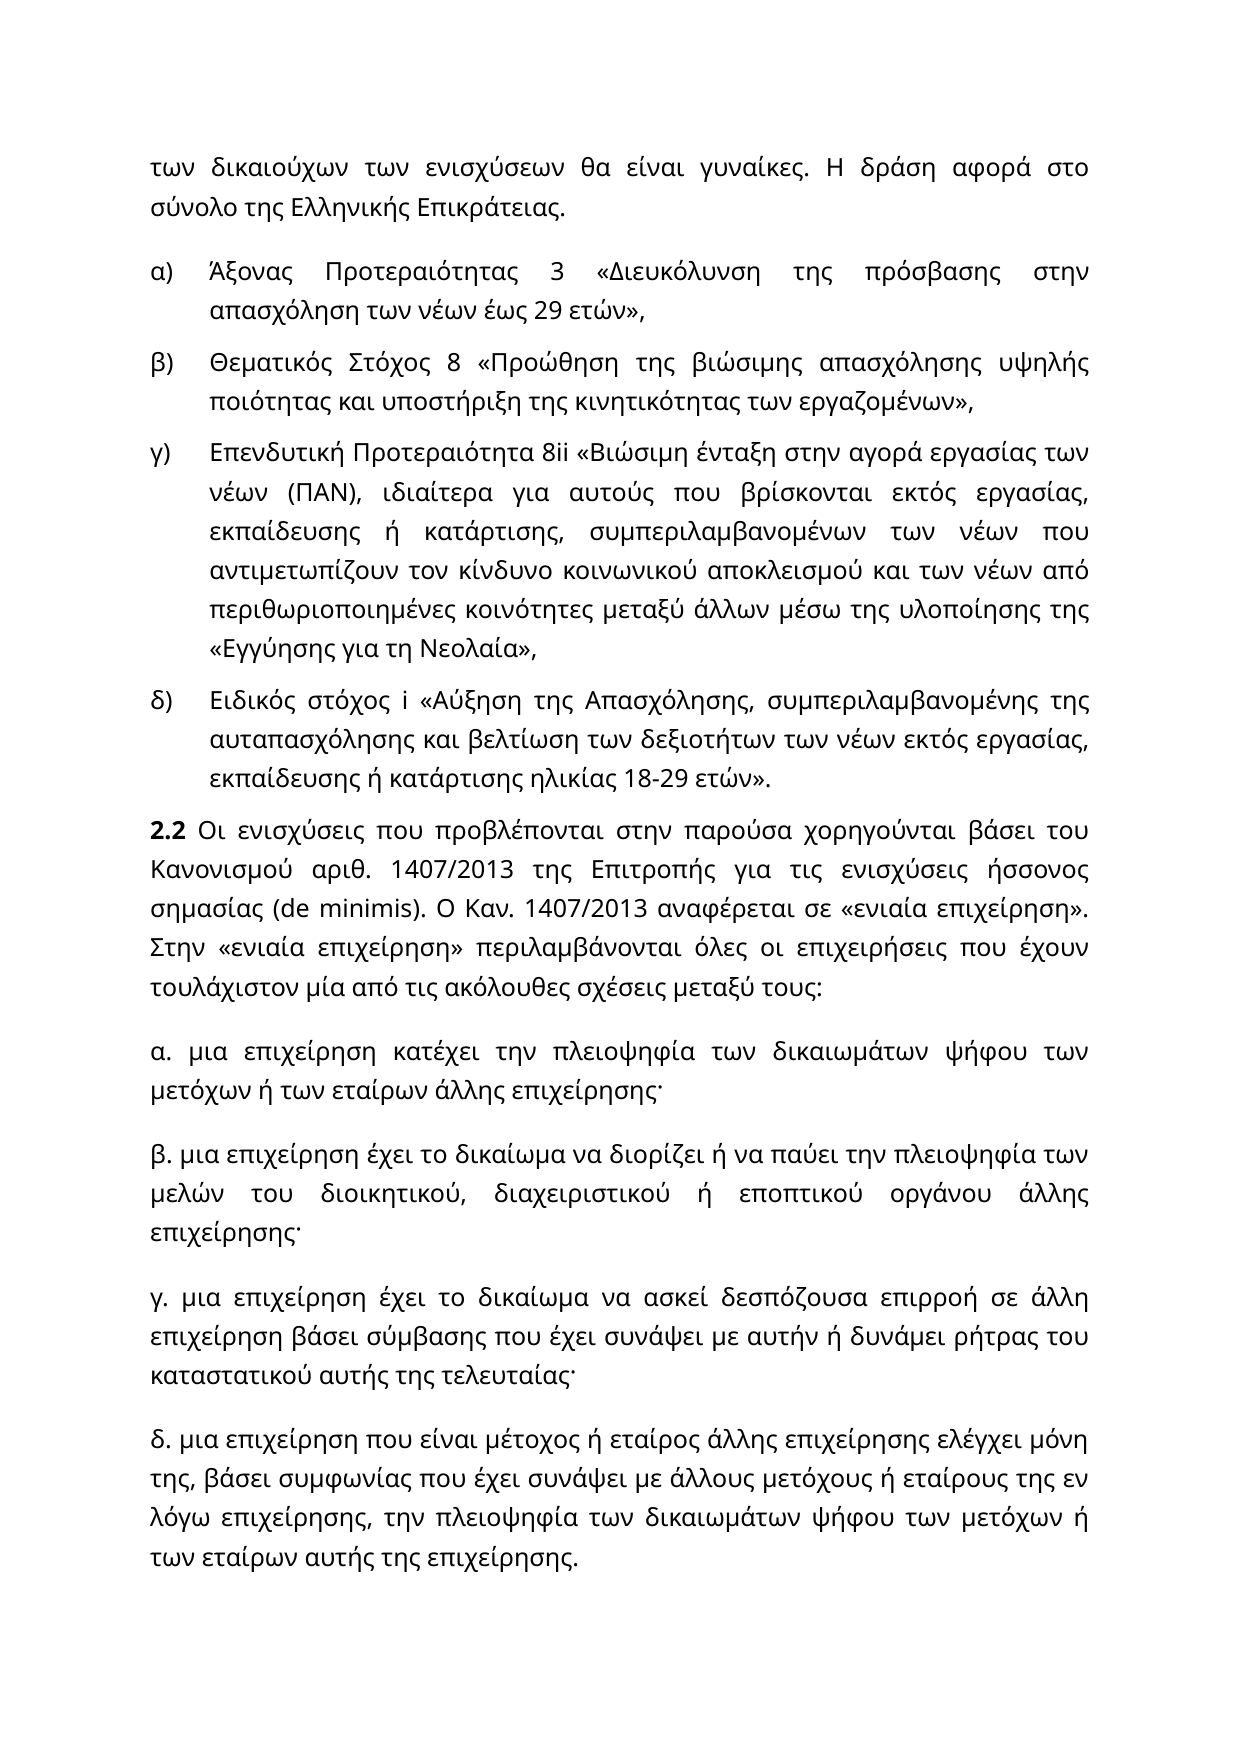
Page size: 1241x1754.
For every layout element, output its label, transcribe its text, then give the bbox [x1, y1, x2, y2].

list γ) Επενδυτική Προτεραιότητα 8ii «Βιώσιμη ένταξη στην αγορά εργασίας των νέων (ΠΑΝ), ιδιαίτερα για αυτούς που βρίσκονται εκτός εργασίας, εκπαίδευσης ή κατάρτισης, συμπεριλαμβανομένων των νέων που αντιμετωπίζουν τον κίνδυνο κοινωνικού αποκλεισμού και των νέων από περιθωριοποιημένες κοινότητες μεταξύ άλλων μέσω της υλοποίησης της «Εγγύησης για τη Νεολαία», [150, 435, 1090, 665]
text 2.2 Οι ενισχύσεις που προβλέπονται στην παρούσα χορηγούνται βάσει του Κανονισμού αριθ. 1407/2013 της Επιτροπής για τις ενισχύσεις ήσσονος σημασίας (de minimis). Ο Καν. 1407/2013 αναφέρεται σε «ενιαία επιχείρηση». Στην «ενιαία επιχείρηση» περιλαμβάνονται όλες οι επιχειρήσεις που έχουν τουλάχιστον μία από τις ακόλουθες σχέσεις μεταξύ τους: [150, 812, 1090, 1003]
text δ. μια επιχείρηση που είναι μέτοχος ή εταίρος άλλης επιχείρησης ελέγχει μόνη της, βάσει συμφωνίας που έχει συνάψει με άλλους μετόχους ή εταίρους της εν λόγω επιχείρησης, την πλειοψηφία των δικαιωμάτων ψήφου των μετόχων ή των εταίρων αυτής της επιχείρησης. [150, 1422, 1090, 1573]
text β. μια επιχείρηση έχει το δικαίωμα να διορίζει ή να παύει την πλειοψηφία των μελών του διοικητικού, διαχειριστικού ή εποπτικού οργάνου άλλης επιχείρησης· [150, 1137, 1090, 1249]
text α. μια επιχείρηση κατέχει την πλειοψηφία των δικαιωμάτων ψήφου των μετόχων ή των εταίρων άλλης επιχείρησης· [150, 1033, 1090, 1107]
text των δικαιούχων των ενισχύσεων θα είναι γυναίκες. Η δράση αφορά στο σύνολο της Ελληνικής Επικράτειας. [150, 150, 1090, 223]
list α) Άξονας Προτεραιότητας 3 «Διευκόλυνση της πρόσβασης στην απασχόληση των νέων έως 29 ετών», [150, 253, 1090, 327]
text γ. μια επιχείρηση έχει το δικαίωμα να ασκεί δεσπόζουσα επιρροή σε άλλη επιχείρηση βάσει σύμβασης που έχει συνάψει με αυτήν ή δυνάμει ρήτρας του καταστατικού αυτής της τελευταίας· [150, 1279, 1090, 1392]
list β) Θεματικός Στόχος 8 «Προώθηση της βιώσιμης απασχόλησης υψηλής ποιότητας και υποστήριξη της κινητικότητας των εργαζομένων», [150, 344, 1090, 417]
list δ) Ειδικός στόχος i «Αύξηση της Απασχόλησης, συμπεριλαμβανομένης της αυταπασχόλησης και βελτίωση των δεξιοτήτων των νέων εκτός εργασίας, εκπαίδευσης ή κατάρτισης ηλικίας 18-29 ετών». [150, 682, 1090, 795]
